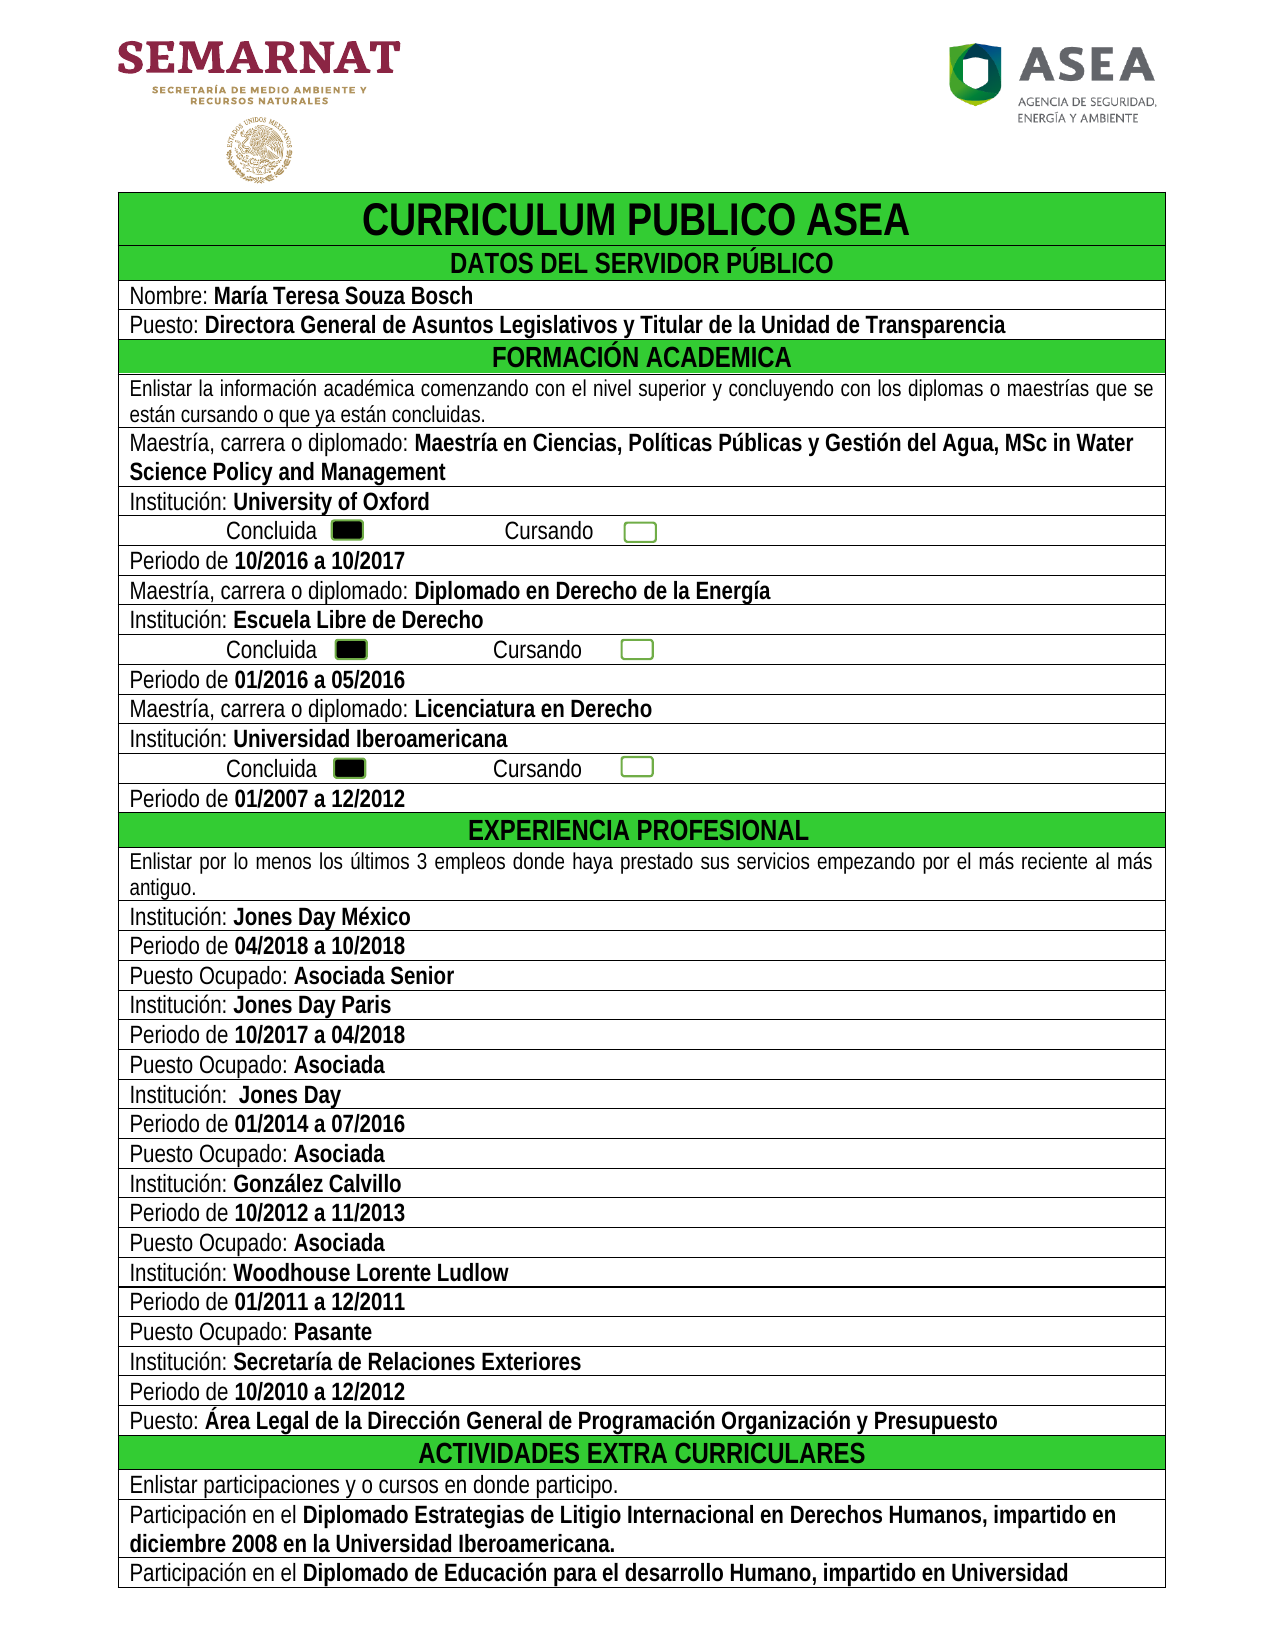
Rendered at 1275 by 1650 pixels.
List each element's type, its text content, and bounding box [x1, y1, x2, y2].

table_cell DATOS DEL SERVIDOR PÚBLICO [119, 246, 1165, 280]
table_cell Concluida Cursando [119, 635, 1165, 664]
table_cell Puesto Ocupado: Asociada [119, 1228, 1165, 1257]
table_cell EXPERIENCIA PROFESIONAL [119, 813, 1165, 847]
table_cell Maestría, carrera o diplomado: Maestría en Ciencias, Políticas Públicas y Gestión del Agua, MSc in Water Science Policy and Management [119, 428, 1165, 486]
table_cell Nombre: María Teresa Souza Bosch [119, 281, 1165, 309]
table_cell Institución: University of Oxford [119, 487, 1165, 515]
table_cell Periodo de 10/2016 a 10/2017 [119, 546, 1165, 575]
table_cell Concluida Cursando [119, 516, 1165, 545]
table_cell Institución: Secretaría de Relaciones Exteriores [119, 1347, 1165, 1375]
table_cell Institución: Escuela Libre de Derecho [119, 605, 1165, 634]
table_cell Institución: Universidad Iberoamericana [119, 724, 1165, 753]
table_cell Enlistar participaciones y o cursos en donde participo. [119, 1470, 1165, 1499]
table_cell Puesto: Directora General de Asuntos Legislativos y Titular de la Unidad de Transparencia [119, 310, 1165, 339]
table_cell Institución: Jones Day Paris [119, 991, 1165, 1019]
table_cell Periodo de 10/2010 a 12/2012 [119, 1376, 1165, 1405]
table_cell Puesto Ocupado: Pasante [119, 1317, 1165, 1346]
table_cell Periodo de 01/2016 a 05/2016 [119, 665, 1165, 693]
table_cell Periodo de 04/2018 a 10/2018 [119, 931, 1165, 960]
table_cell Enlistar la información académica comenzando con el nivel superior y concluyendo con los diplomas o maestrías que se están cursando o que ya están concluidas. [119, 375, 1165, 427]
table_cell Institución: Jones Day México [119, 901, 1165, 930]
table_cell Periodo de 01/2007 a 12/2012 [119, 784, 1165, 812]
table_cell Institución: Woodhouse Lorente Ludlow [119, 1258, 1165, 1286]
table_cell Enlistar por lo menos los últimos 3 empleos donde haya prestado sus servicios empezando por el más reciente al más antiguo. [119, 848, 1165, 900]
table_cell Puesto: Área Legal de la Dirección General de Programación Organización y Presupuesto [119, 1406, 1165, 1435]
table_cell Institución: González Calvillo [119, 1169, 1165, 1197]
table_cell Participación en el Diplomado de Educación para el desarrollo Humano, impartido en Universidad [119, 1558, 1165, 1587]
table_cell Puesto Ocupado: Asociada Senior [119, 961, 1165, 989]
table_cell Maestría, carrera o diplomado: Licenciatura en Derecho [119, 695, 1165, 723]
table_cell Periodo de 01/2014 a 07/2016 [119, 1109, 1165, 1138]
table_cell Puesto Ocupado: Asociada [119, 1050, 1165, 1078]
table_cell Periodo de 10/2017 a 04/2018 [119, 1020, 1165, 1049]
table_cell ACTIVIDADES EXTRA CURRICULARES [119, 1436, 1165, 1469]
table_cell Puesto Ocupado: Asociada [119, 1139, 1165, 1168]
table_header CURRICULUM PUBLICO ASEA [119, 193, 1165, 245]
table_cell Institución: Jones Day [119, 1080, 1165, 1108]
table_cell Concluida Cursando [119, 754, 1165, 782]
table_cell FORMACIÓN ACADEMICA [119, 340, 1165, 373]
table_cell Periodo de 01/2011 a 12/2011 [119, 1288, 1165, 1316]
table_cell Periodo de 10/2012 a 11/2013 [119, 1198, 1165, 1227]
table_cell Participación en el Diplomado Estrategias de Litigio Internacional en Derechos Humanos, impartido en diciembre 2008 en la Universidad Iberoamericana. [119, 1500, 1165, 1557]
table_cell Maestría, carrera o diplomado: Diplomado en Derecho de la Energía [119, 576, 1165, 604]
